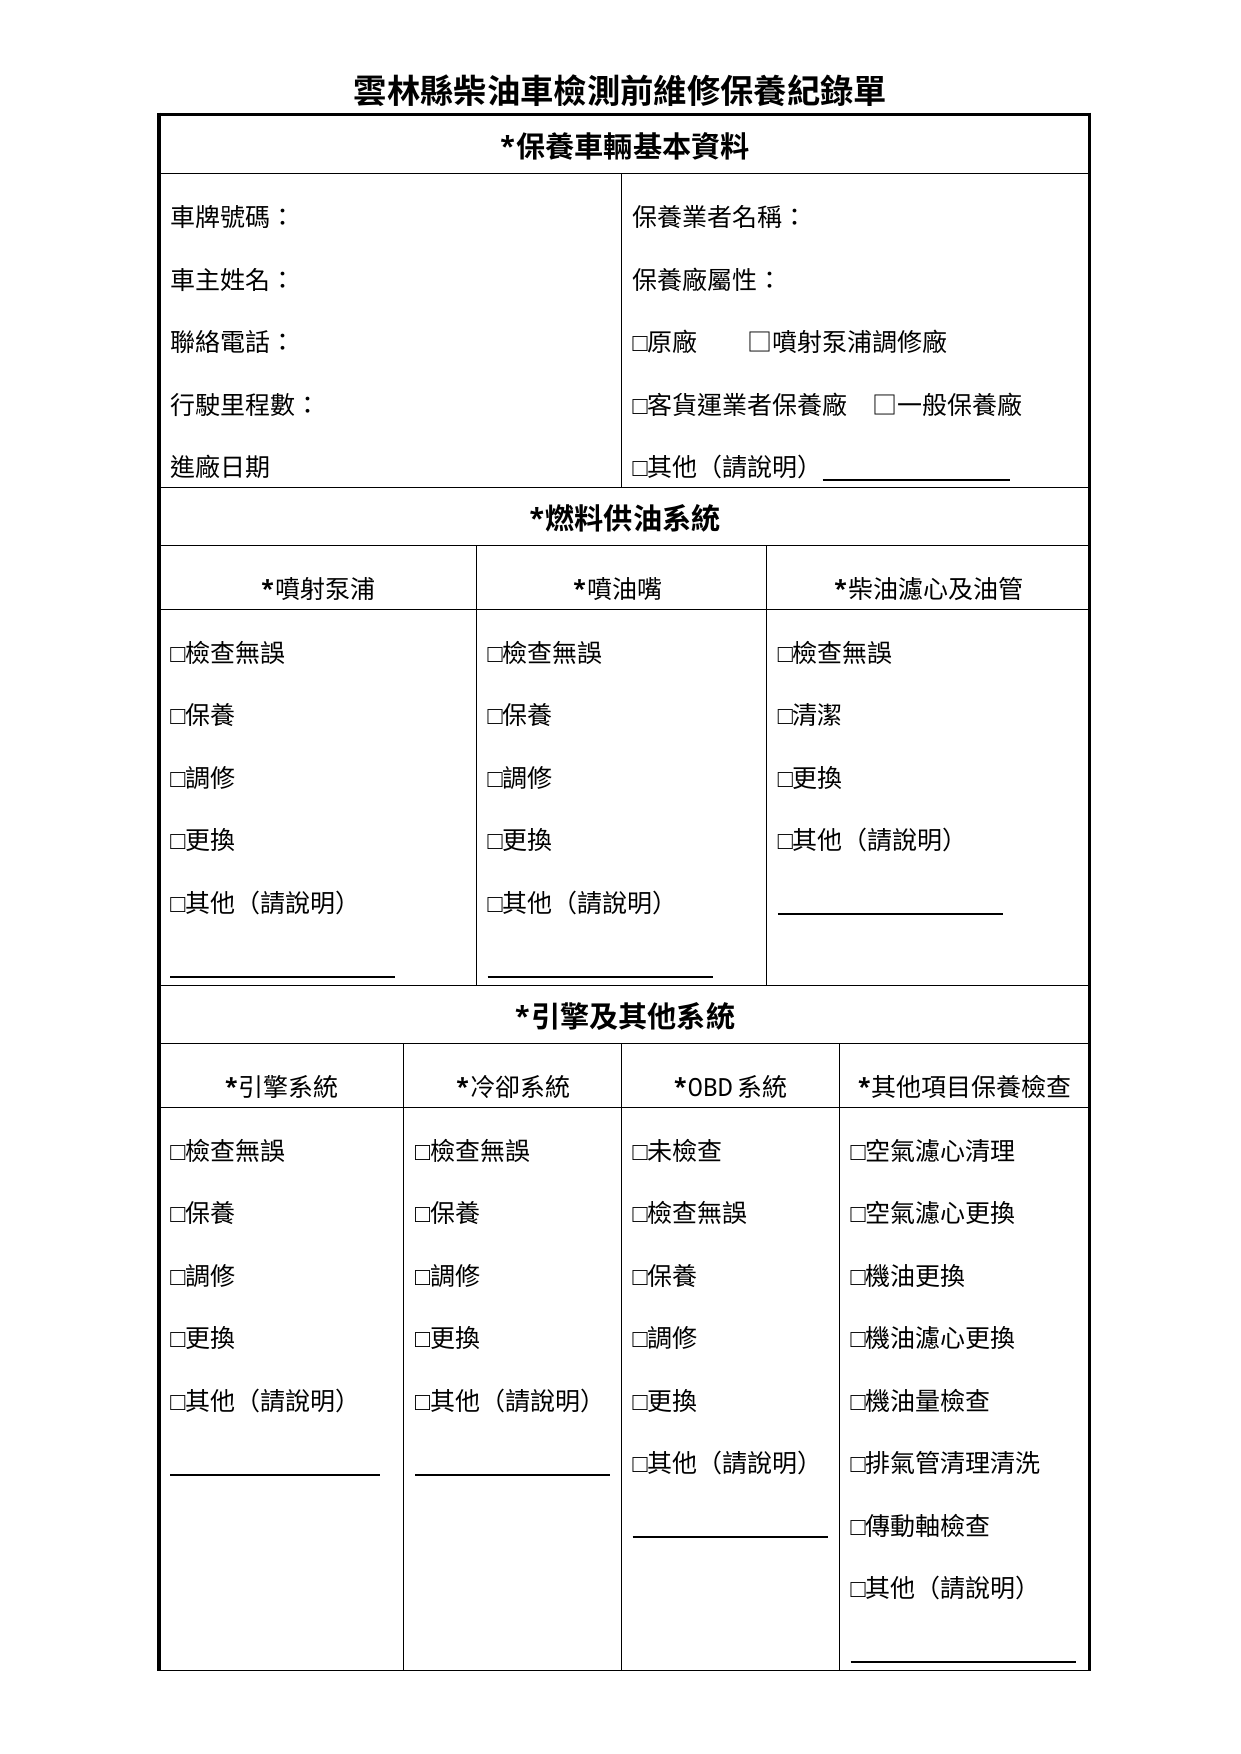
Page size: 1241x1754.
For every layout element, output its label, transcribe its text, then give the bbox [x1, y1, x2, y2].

table_cell □檢查無誤 □保養 □調修 □更換 □其他（請說明） [161, 610, 476, 985]
table_cell *噴射泵浦 [161, 546, 476, 609]
table_cell *OBD系統 [622, 1044, 839, 1107]
table_cell *柴油濾心及油管 [767, 546, 1088, 609]
table_cell □檢查無誤 □保養 □調修 □更換 □其他（請說明） [477, 610, 766, 985]
table_cell *燃料供油系統 [161, 488, 1088, 545]
table_cell □未檢查 □檢查無誤 □保養 □調修 □更換 □其他（請說明） [622, 1108, 839, 1670]
table_cell □空氣濾心清理 □空氣濾心更換 □機油更換 □機油濾心更換 □機油量檢查 □排氣管清理清洗 □傳動軸檢查 □其他（請說明） [840, 1108, 1088, 1670]
table_cell *其他項目保養檢查 [840, 1044, 1088, 1107]
table_cell *引擎系統 [161, 1044, 403, 1107]
table_cell *噴油嘴 [477, 546, 766, 609]
table_cell 保養業者名稱： 保養廠屬性： □原廠 □噴射泵浦調修廠 □客貨運業者保養廠 □一般保養廠 □其他（請說明） [622, 174, 1088, 487]
text 雲林縣柴油車檢測前維修保養紀錄單 [118, 64, 1122, 113]
table_header *保養車輛基本資料 [161, 116, 1088, 173]
table_cell □檢查無誤 □保養 □調修 □更換 □其他（請說明） [161, 1108, 403, 1670]
table_cell 車牌號碼： 車主姓名： 聯絡電話： 行駛里程數： 進廠日期 [161, 174, 621, 487]
table_cell □檢查無誤 □保養 □調修 □更換 □其他（請說明） [404, 1108, 621, 1670]
table_cell *引擎及其他系統 [161, 986, 1088, 1043]
table_cell *冷卻系統 [404, 1044, 621, 1107]
table_cell □檢查無誤 □清潔 □更換 □其他（請說明） [767, 610, 1088, 985]
